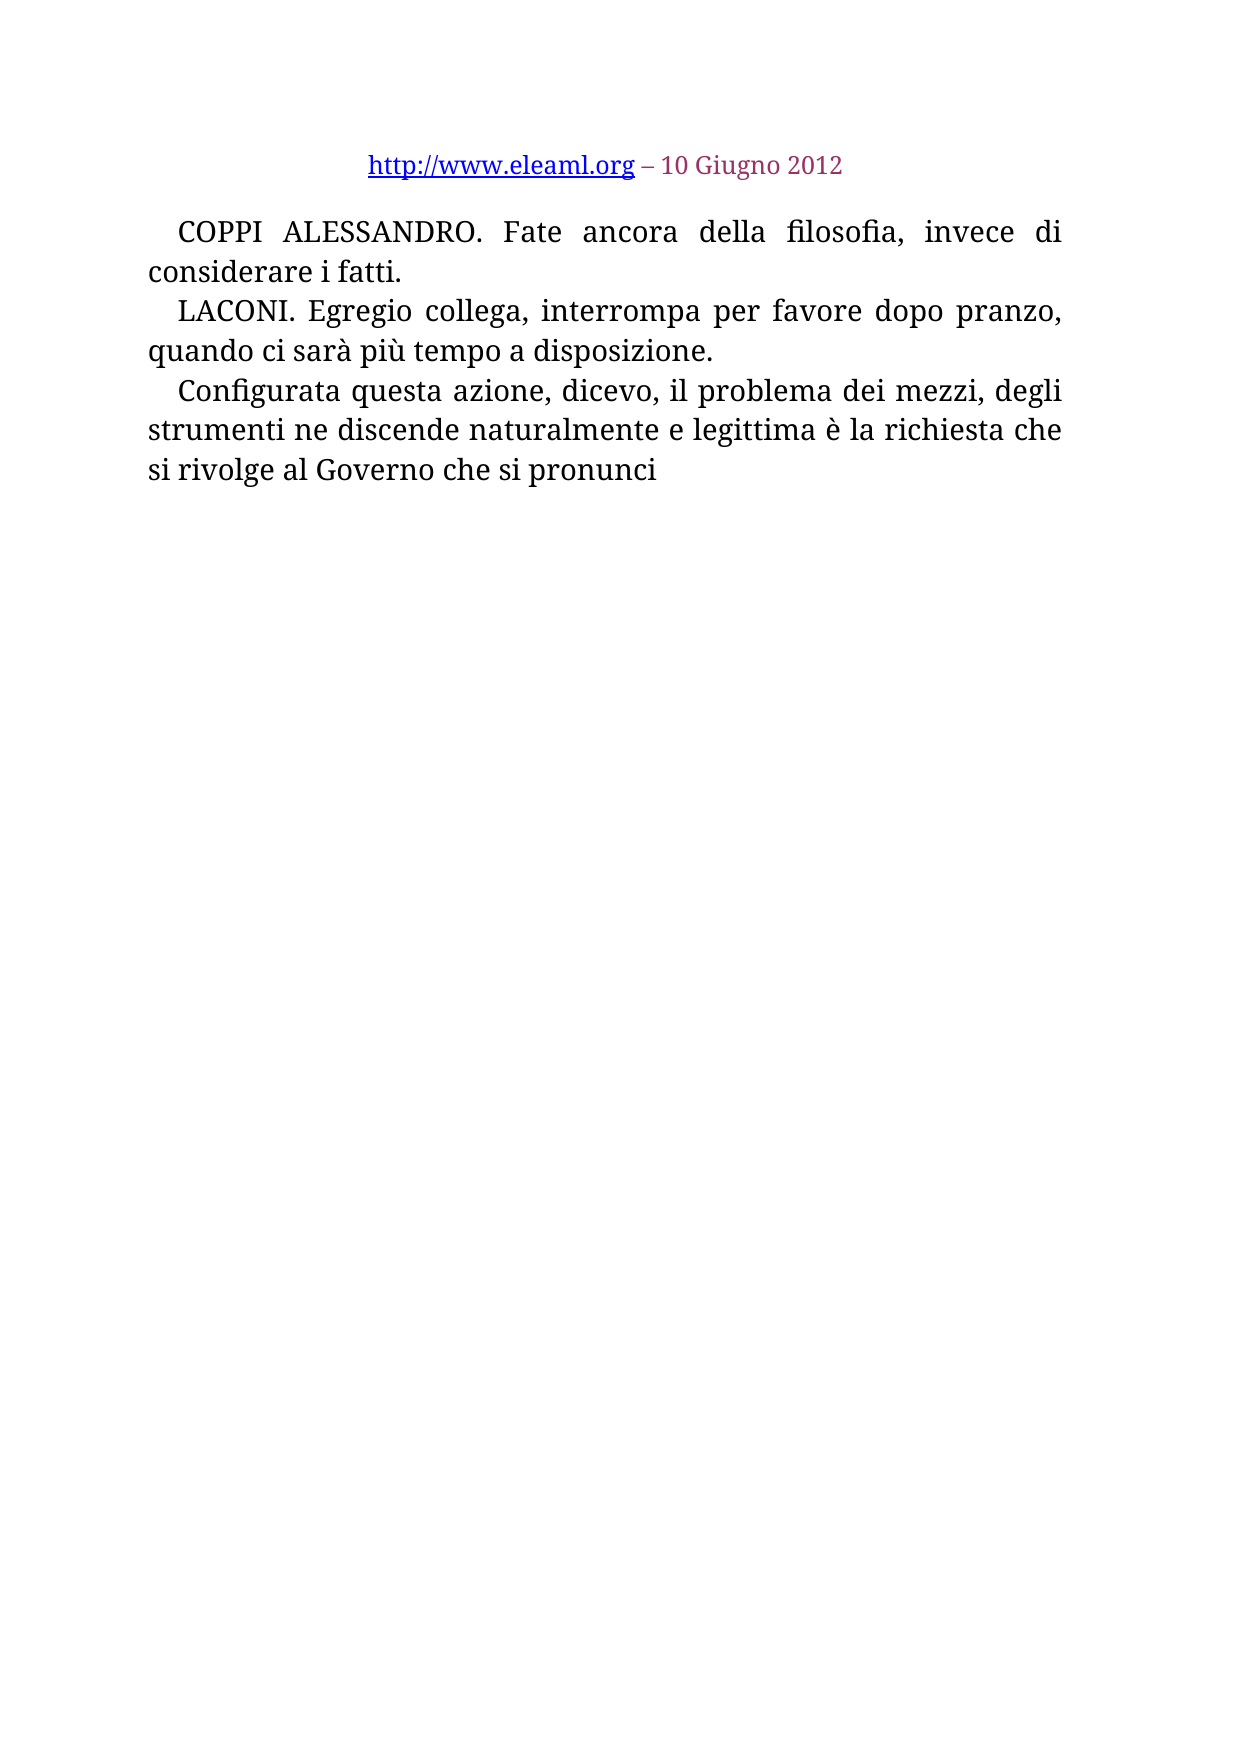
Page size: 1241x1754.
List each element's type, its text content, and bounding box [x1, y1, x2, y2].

text COPPI ALESSANDRO. Fate ancora della filosofia, invece di considerare i fatti. [148, 211, 1063, 291]
text LACONI. Egregio collega, interrompa per favore dopo pranzo, quando ci sarà più tempo a disposizione. [148, 291, 1063, 370]
text Configurata questa azione, dicevo, il problema dei mezzi, degli strumenti ne discende naturalmente e legittima è la richiesta che si rivolge al Governo che si pronunci [148, 370, 1063, 489]
